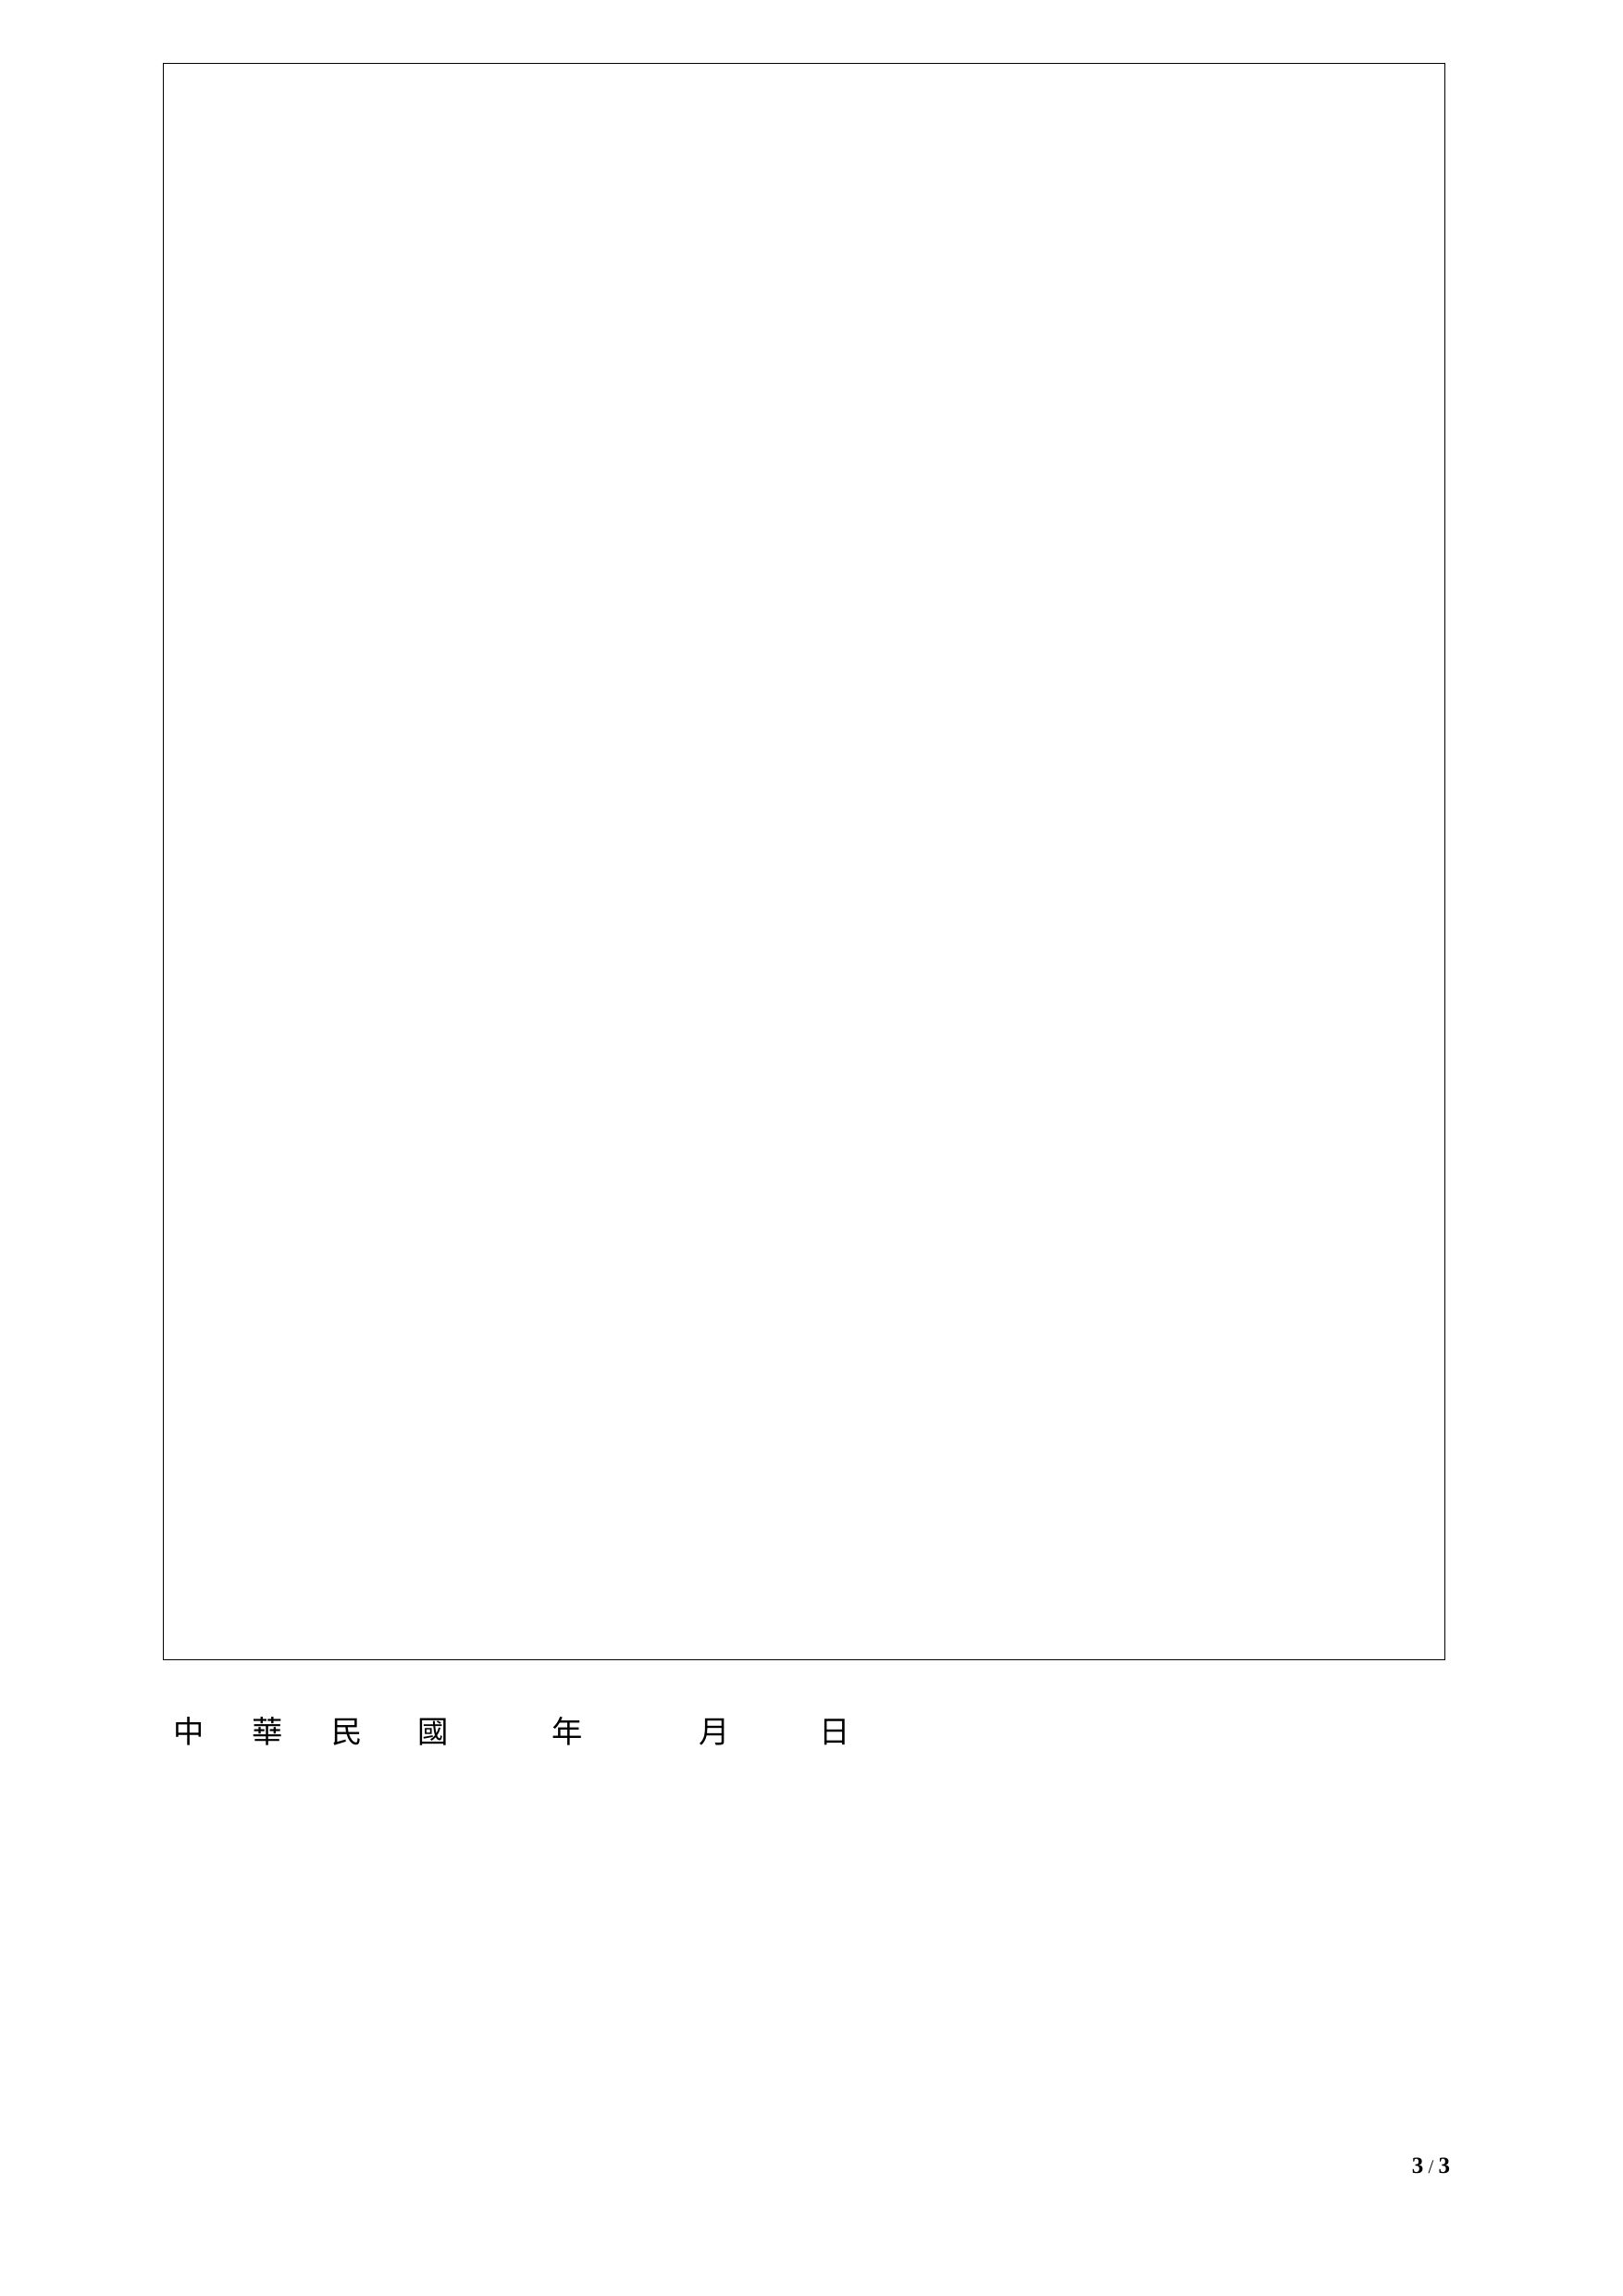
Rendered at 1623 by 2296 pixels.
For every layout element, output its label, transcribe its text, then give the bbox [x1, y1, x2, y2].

table_header [164, 64, 1444, 1659]
text 中 華 民 國 年 月 日 [173, 1694, 1450, 1764]
